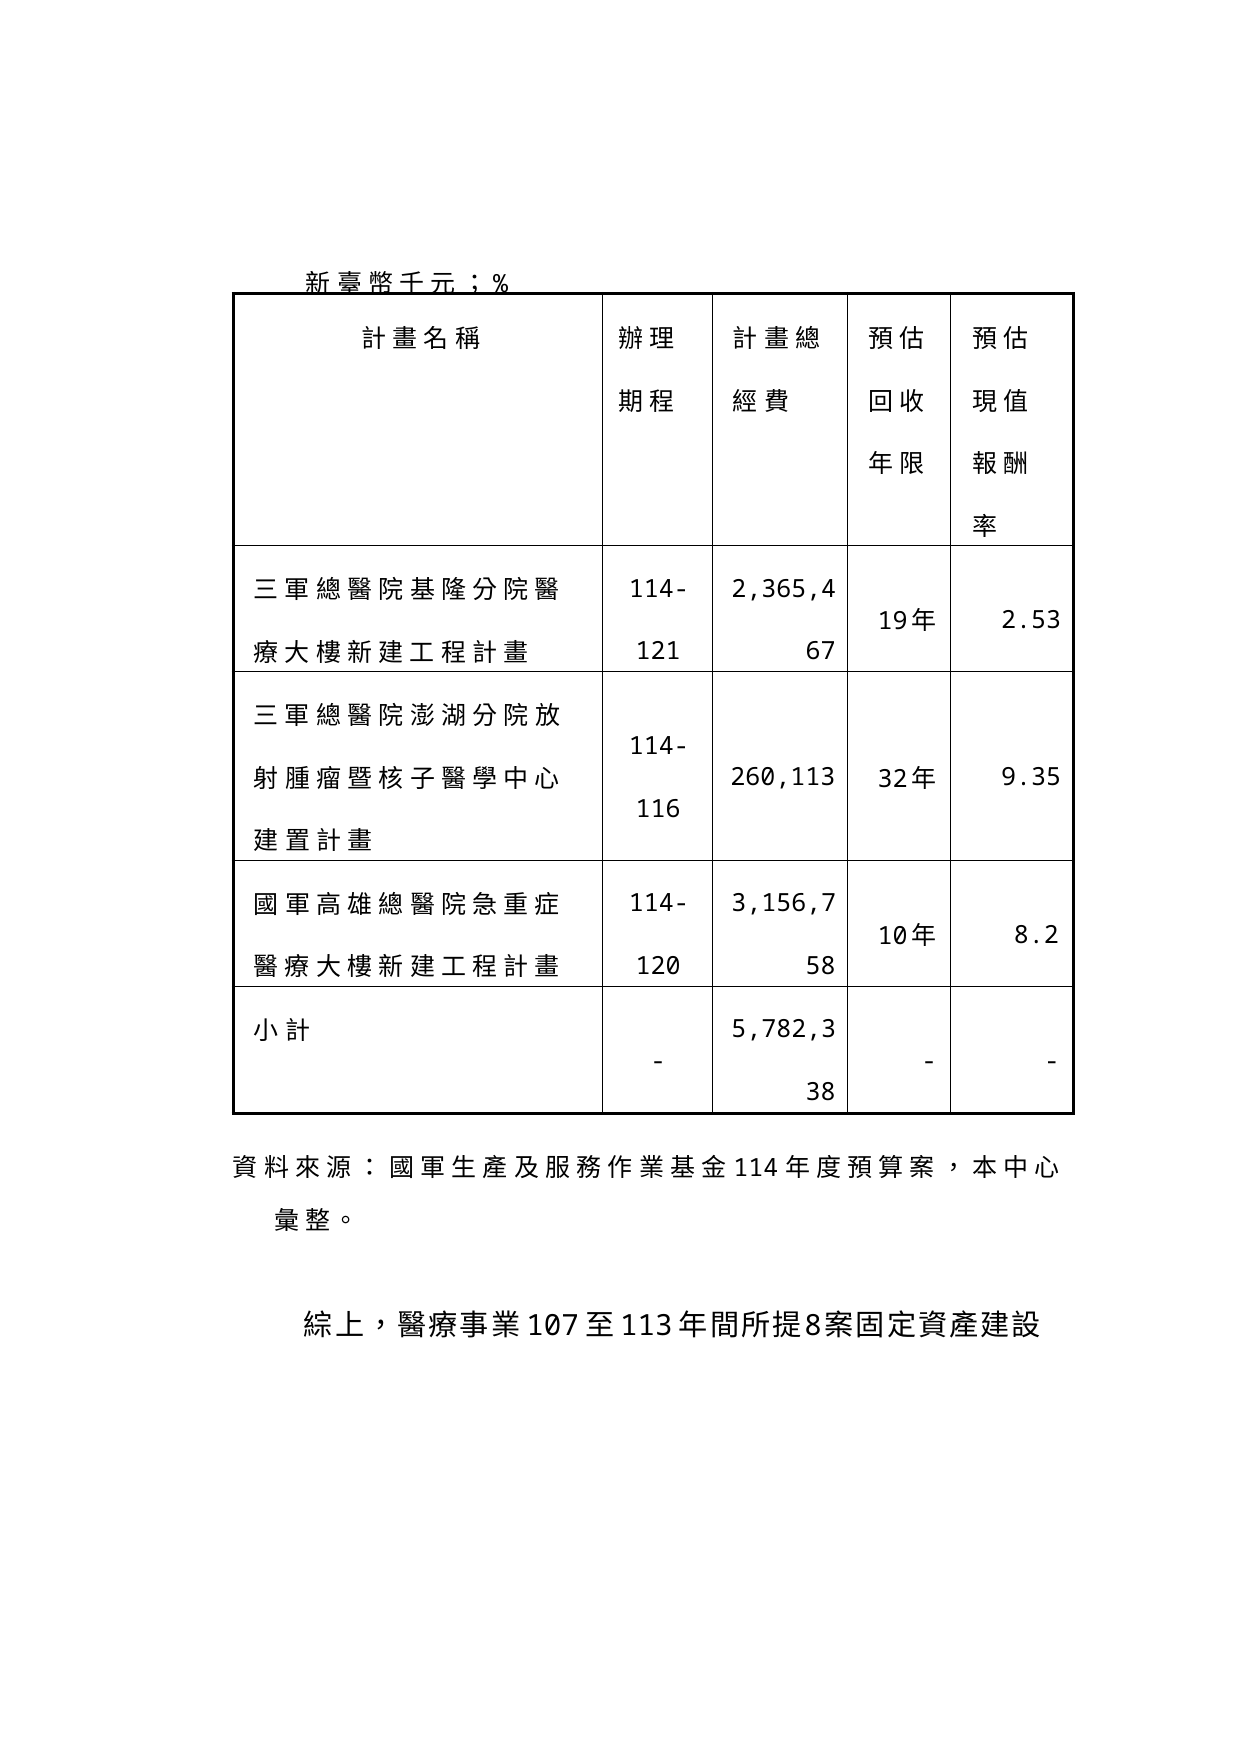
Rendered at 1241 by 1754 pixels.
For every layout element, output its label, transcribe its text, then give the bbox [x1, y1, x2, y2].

text 綜上，醫療事業107至113年間所提8案固定資產建設 [236, 1240, 1063, 1365]
table_cell 32年 [848, 672, 950, 859]
table_cell - [951, 987, 1072, 1112]
table_cell 260,113 [713, 672, 847, 859]
table_cell 8.2 [951, 861, 1072, 986]
table_cell 10年 [848, 861, 950, 986]
table_header 計畫總經費 [713, 295, 847, 545]
table_cell 三軍總醫院基隆分院醫療大樓新建工程計畫 [235, 546, 602, 671]
text 新臺幣千元；% [207, 229, 1063, 292]
table_cell 5,782,338 [713, 987, 847, 1112]
table_cell 三軍總醫院澎湖分院放射腫瘤暨核子醫學中心建置計畫 [235, 672, 602, 859]
text 資料來源：國軍生產及服務作業基金114年度預算案，本中心彙整。 [177, 1115, 1063, 1240]
table_cell - [603, 987, 712, 1112]
table_cell 114-120 [603, 861, 712, 986]
table_cell 3,156,758 [713, 861, 847, 986]
table_cell 國軍高雄總醫院急重症醫療大樓新建工程計畫 [235, 861, 602, 986]
table_cell 小計 [235, 987, 602, 1112]
table_header 預估現值報酬率 [951, 295, 1072, 545]
table_header 計畫名稱 [235, 295, 602, 545]
table_cell 19年 [848, 546, 950, 671]
table_cell 2,365,467 [713, 546, 847, 671]
table_header 預估回收年限 [848, 295, 950, 545]
table_header 辦理期程 [603, 295, 712, 545]
table_cell - [848, 987, 950, 1112]
table_cell 9.35 [951, 672, 1072, 859]
table_cell 114-116 [603, 672, 712, 859]
table_cell 2.53 [951, 546, 1072, 671]
table_cell 114-121 [603, 546, 712, 671]
